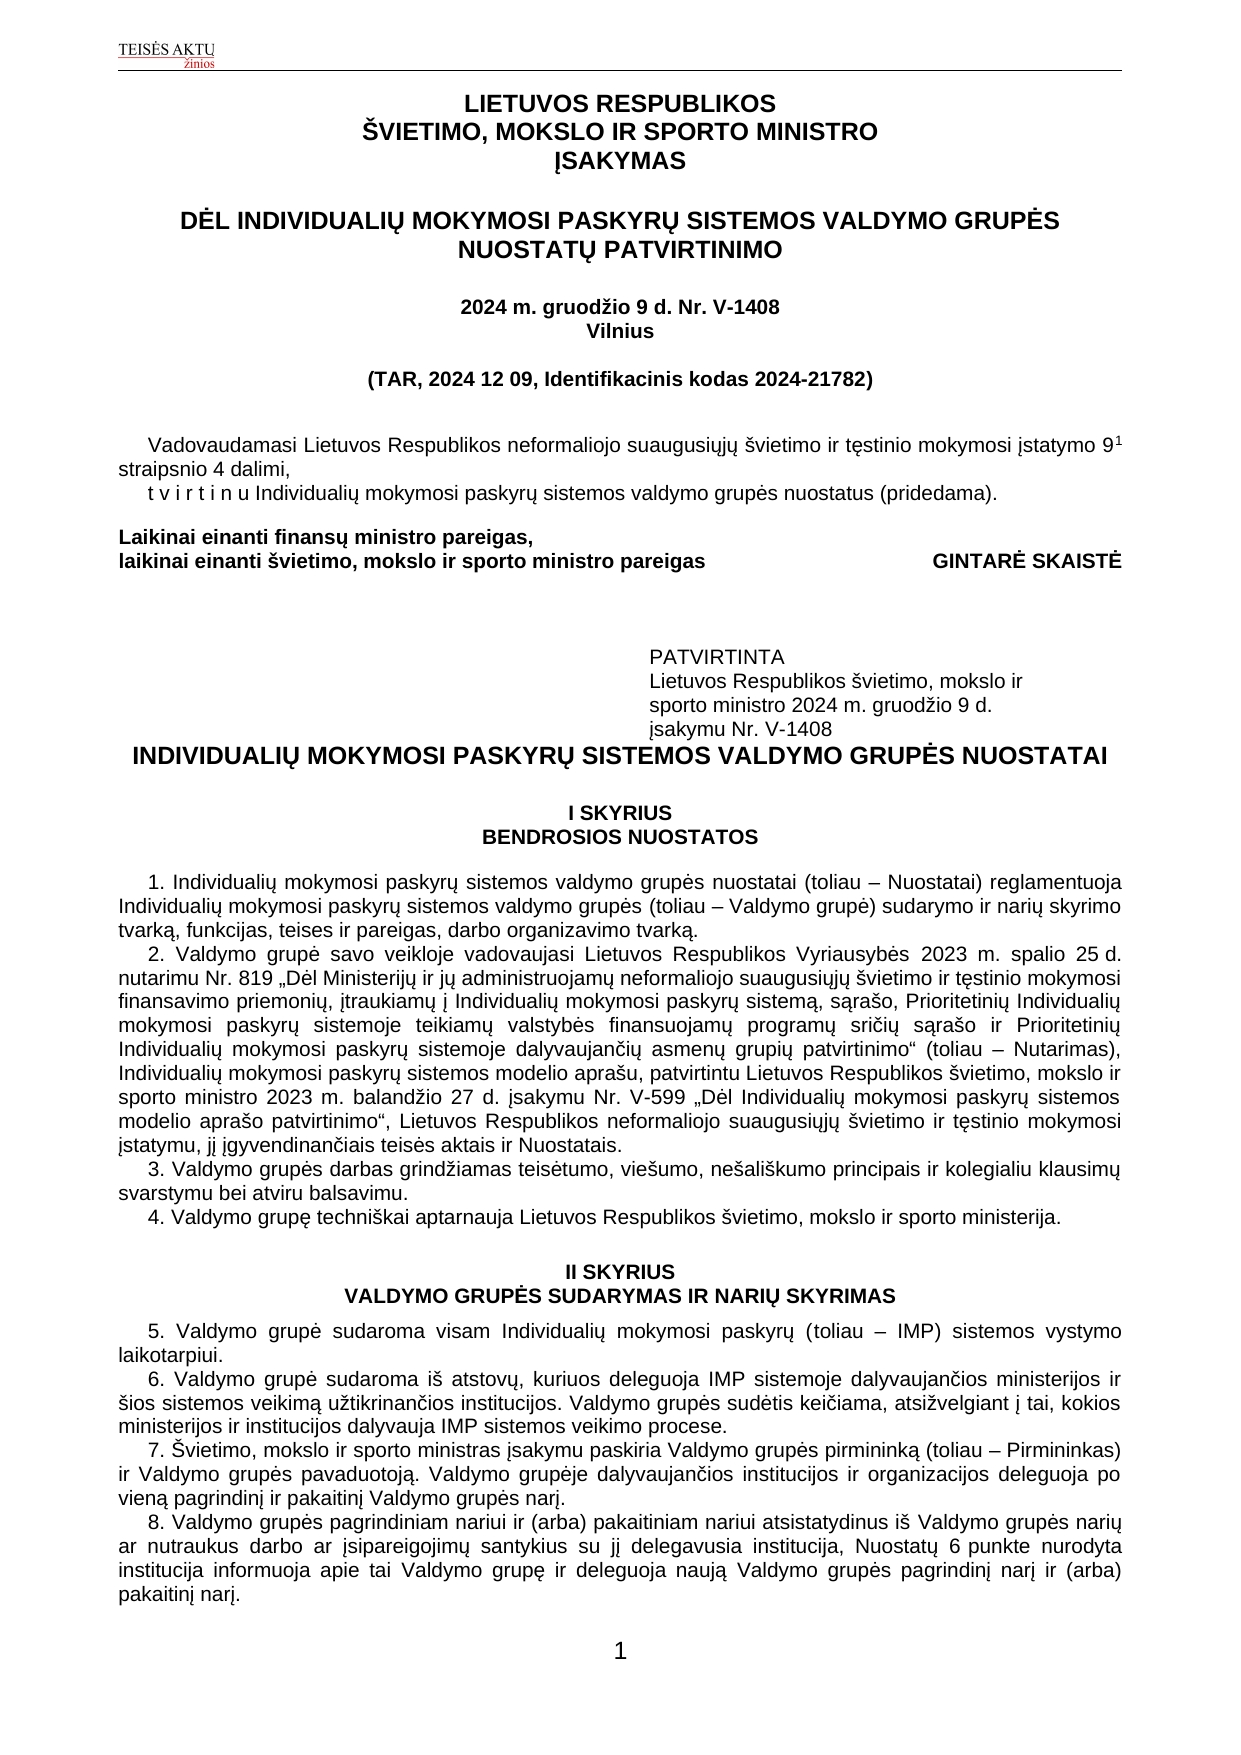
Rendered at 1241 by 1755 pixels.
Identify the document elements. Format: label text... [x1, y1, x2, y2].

text Vadovaudamasi Lietuvos Respublikos neformaliojo suaugusiųjų švietimo ir tęstinio mokymosi įstatymo 91 straipsnio 4 dalimi, [118, 432, 1122, 480]
text t v i r t i n u Individualių mokymosi paskyrų sistemos valdymo grupės nuostatus (pridedama). [118, 480, 1122, 504]
text II SKYRIUS VALDYMO GRUPĖS SUDARYMAS IR NARIŲ SKYRIMAS [118, 1260, 1122, 1308]
text LIETUVOS RESPUBLIKOS ŠVIETIMO, MOKSLO IR SPORTO MINISTRO ĮSAKYMAS [118, 89, 1122, 175]
text 4. Valdymo grupę techniškai aptarnauja Lietuvos Respublikos švietimo, mokslo ir sporto ministerija. [118, 1205, 1122, 1229]
text 2024 m. gruodžio 9 d. Nr. V-1408 Vilnius (TAR, 2024 12 09, Identifikacinis kodas 2024-21782) [118, 295, 1122, 391]
text 1. Individualių mokymosi paskyrų sistemos valdymo grupės nuostatai (toliau – Nuostatai) reglamentuoja Individualių mokymosi paskyrų sistemos valdymo grupės (toliau – Valdymo grupė) sudarymo ir narių skyrimo tvarką, funkcijas, teises ir pareigas, darbo organizavimo tvarką. [118, 869, 1122, 941]
text 6. Valdymo grupė sudaroma iš atstovų, kuriuos deleguoja IMP sistemoje dalyvaujančios ministerijos ir šios sistemos veikimą užtikrinančios institucijos. Valdymo grupės sudėtis keičiama, atsižvelgiant į tai, kokios ministerijos ir institucijos dalyvauja IMP sistemos veikimo procese. [118, 1366, 1122, 1438]
text 8. Valdymo grupės pagrindiniam nariui ir (arba) pakaitiniam nariui atsistatydinus iš Valdymo grupės narių ar nutraukus darbo ar įsipareigojimų santykius su jį delegavusia institucija, Nuostatų 6 punkte nurodyta institucija informuoja apie tai Valdymo grupę ir deleguoja naują Valdymo grupės pagrindinį narį ir (arba) pakaitinį narį. [118, 1510, 1122, 1606]
text I SKYRIUS BENDROSIOS NUOSTATOS [118, 801, 1122, 849]
text 5. Valdymo grupė sudaroma visam Individualių mokymosi paskyrų (toliau – IMP) sistemos vystymo laikotarpiui. [118, 1318, 1122, 1366]
text 2. Valdymo grupė savo veikloje vadovaujasi Lietuvos Respublikos Vyriausybės 2023 m. spalio 25 d. nutarimu Nr. 819 „Dėl Ministerijų ir jų administruojamų neformaliojo suaugusiųjų švietimo ir tęstinio mokymosi finansavimo priemonių, įtraukiamų į Individualių mokymosi paskyrų sistemą, sąrašo, Prioritetinių Individualių mokymosi paskyrų sistemoje teikiamų valstybės finansuojamų programų sričių sąrašo ir Prioritetinių Individualių mokymosi paskyrų sistemoje dalyvaujančių asmenų grupių patvirtinimo“ (toliau – Nutarimas), Individualių mokymosi paskyrų sistemos modelio aprašu, patvirtintu Lietuvos Respublikos švietimo, mokslo ir sporto ministro 2023 m. balandžio 27 d. įsakymu Nr. V-599 „Dėl Individualių mokymosi paskyrų sistemos modelio aprašo patvirtinimo“, Lietuvos Respublikos neformaliojo suaugusiųjų švietimo ir tęstinio mokymosi įstatymu, jį įgyvendinančiais teisės aktais ir Nuostatais. [118, 941, 1122, 1157]
text DĖL INDIVIDUALIŲ MOKYMOSI PASKYRŲ SISTEMOS VALDYMO GRUPĖS NUOSTATŲ PATVIRTINIMO [118, 206, 1122, 264]
text PATVIRTINTA Lietuvos Respublikos švietimo, mokslo ir sporto ministro 2024 m. gruodžio 9 d. įsakymu Nr. V-1408 [649, 645, 1122, 741]
text Laikinai einanti finansų ministro pareigas, laikinai einanti švietimo, mokslo ir sporto ministro pareigas Gintarė Skaistė [118, 525, 1122, 573]
text 7. Švietimo, mokslo ir sporto ministras įsakymu paskiria Valdymo grupės pirmininką (toliau – Pirmininkas) ir Valdymo grupės pavaduotoją. Valdymo grupėje dalyvaujančios institucijos ir organizacijos deleguoja po vieną pagrindinį ir pakaitinį Valdymo grupės narį. [118, 1438, 1122, 1510]
text INDIVIDUALIŲ MOKYMOSI PASKYRŲ SISTEMOS VALDYMO GRUPĖS NUOSTATAI [118, 741, 1122, 769]
text 3. Valdymo grupės darbas grindžiamas teisėtumo, viešumo, nešališkumo principais ir kolegialiu klausimų svarstymu bei atviru balsavimu. [118, 1157, 1122, 1205]
